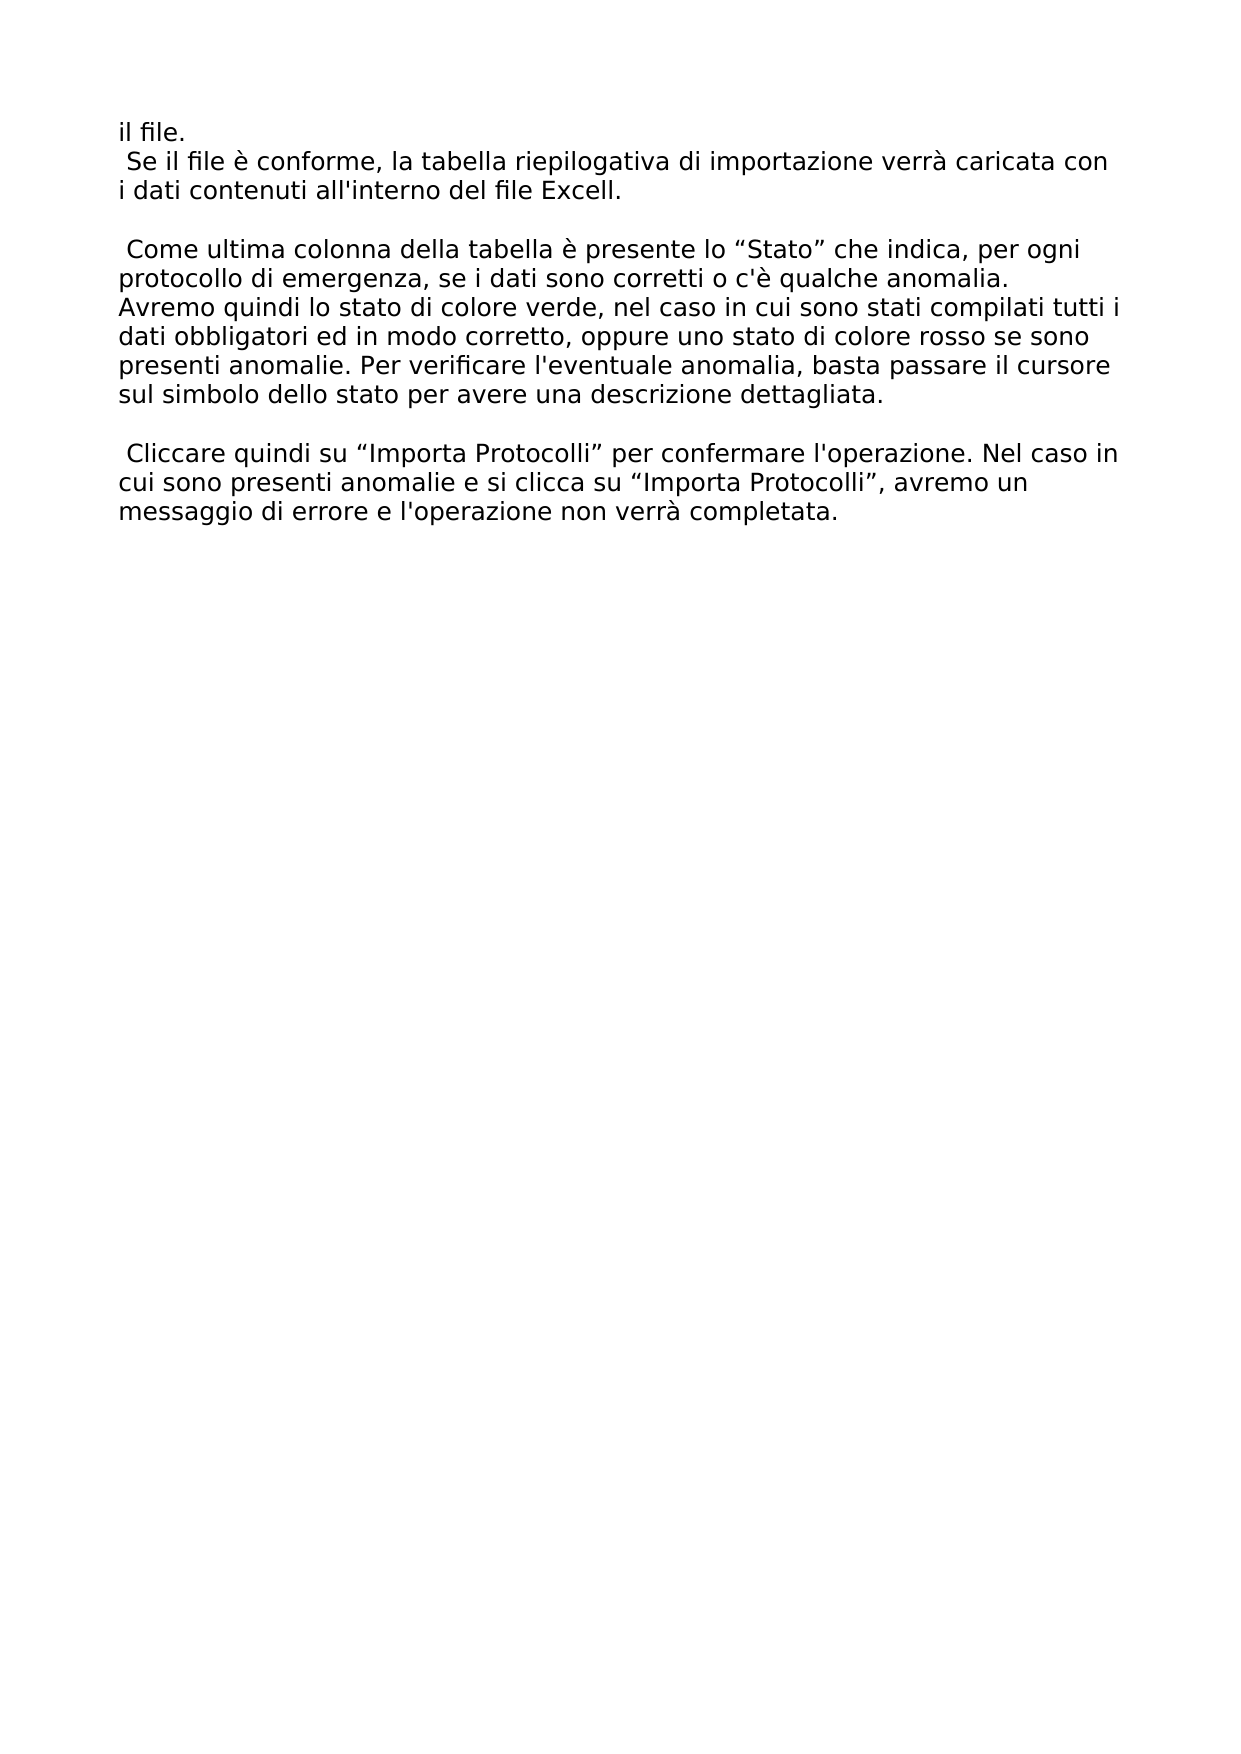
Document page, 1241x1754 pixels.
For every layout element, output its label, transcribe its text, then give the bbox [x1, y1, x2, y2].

text il file. Se il file è conforme, la tabella riepilogativa di importazione verrà caricata con i dati contenuti all'interno del file Excell. Come ultima colonna della tabella è presente lo “Stato” che indica, per ogni protocollo di emergenza, se i dati sono corretti o c'è qualche anomalia. Avremo quindi lo stato di colore verde, nel caso in cui sono stati compilati tutti i dati obbligatori ed in modo corretto, oppure uno stato di colore rosso se sono presenti anomalie. Per verificare l'eventuale anomalia, basta passare il cursore sul simbolo dello stato per avere una descrizione dettagliata. Cliccare quindi su “Importa Protocolli” per confermare l'operazione. Nel caso in cui sono presenti anomalie e si clicca su “Importa Protocolli”, avremo un messaggio di errore e l'operazione non verrà completata. [118, 118, 1122, 526]
